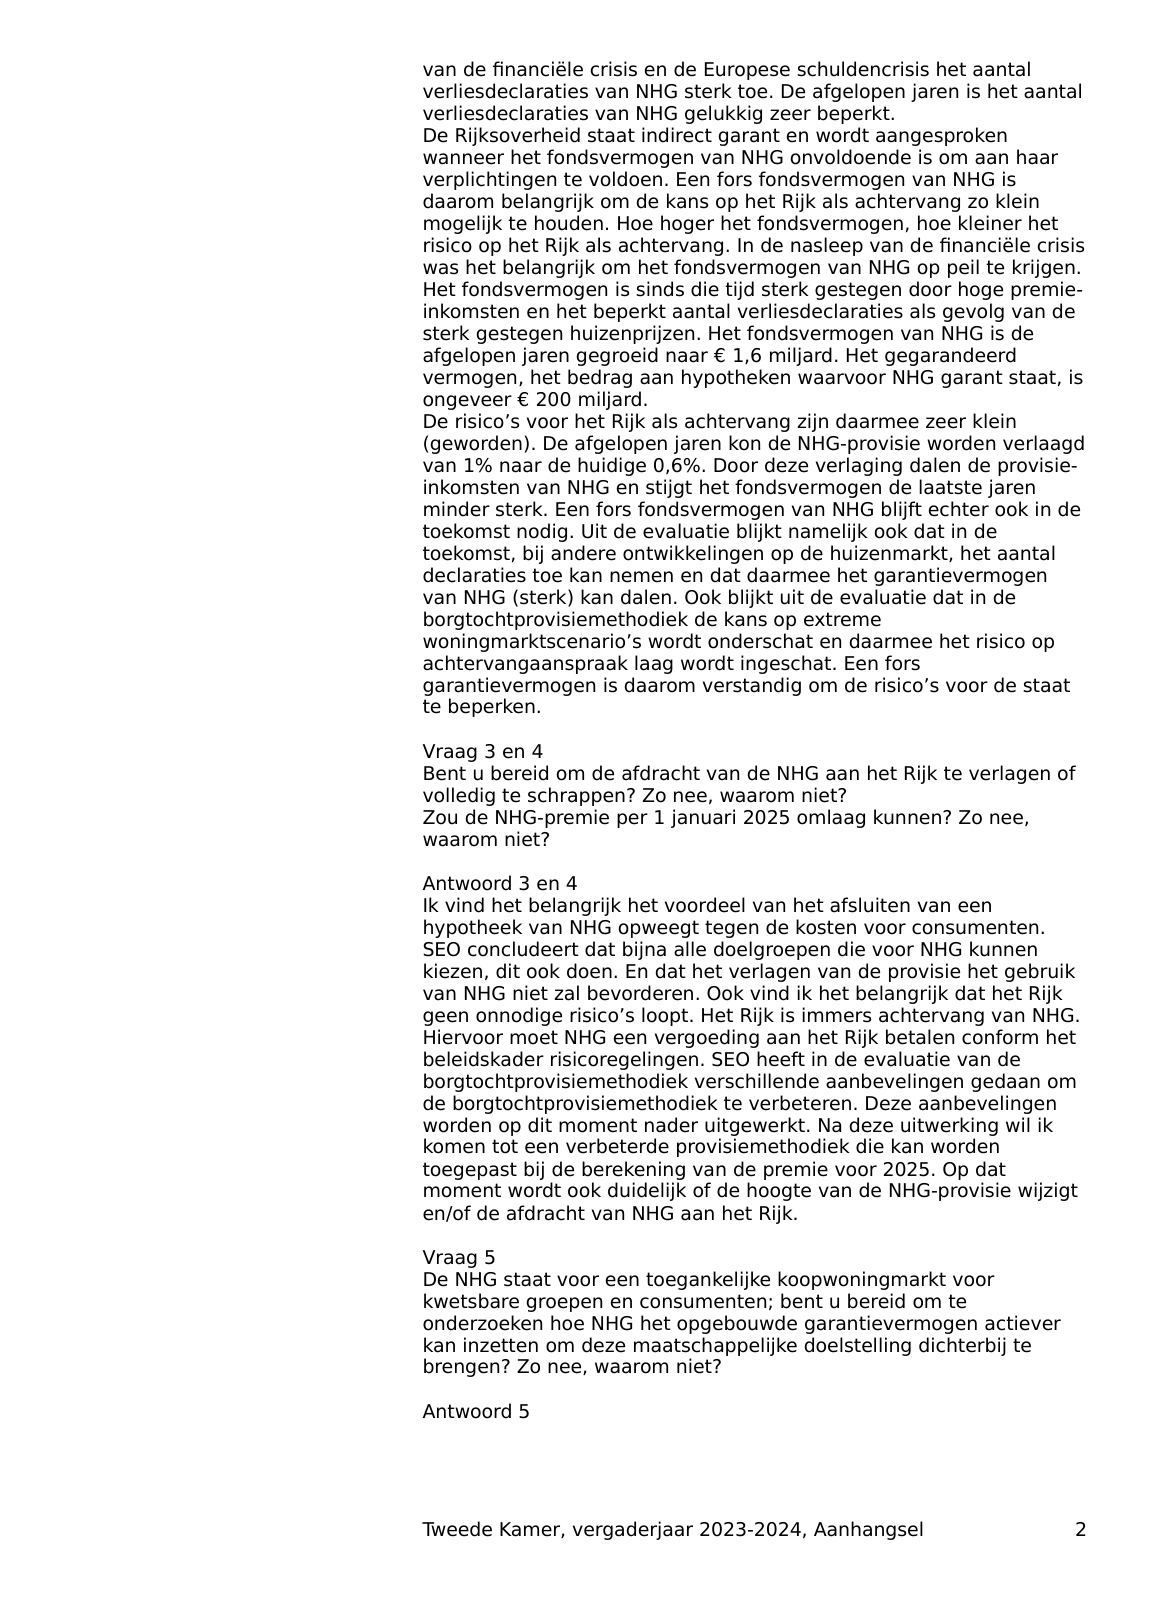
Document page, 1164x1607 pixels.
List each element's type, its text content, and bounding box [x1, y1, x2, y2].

text Antwoord 3 en 4 [422, 873, 1087, 895]
text Antwoord 5 [422, 1401, 1087, 1423]
text De Rijksoverheid staat indirect garant en wordt aangesproken wanneer het fondsvermogen van NHG onvoldoende is om aan haar verplichtingen te voldoen. Een fors fondsvermogen van NHG is daarom belangrijk om de kans op het Rijk als achtervang zo klein mogelijk te houden. Hoe hoger het fondsvermogen, hoe kleiner het risico op het Rijk als achtervang. In de nasleep van de financiële crisis was het belangrijk om het fondsvermogen van NHG op peil te krijgen. Het fondsvermogen is sinds die tijd sterk gestegen door hoge premie-inkomsten en het beperkt aantal verliesdeclaraties als gevolg van de sterk gestegen huizenprijzen. Het fondsvermogen van NHG is de afgelopen jaren gegroeid naar € 1,6 miljard. Het gegarandeerd vermogen, het bedrag aan hypotheken waarvoor NHG garant staat, is ongeveer € 200 miljard. [422, 125, 1087, 411]
text De risico’s voor het Rijk als achtervang zijn daarmee zeer klein (geworden). De afgelopen jaren kon de NHG-provisie worden verlaagd van 1% naar de huidige 0,6%. Door deze verlaging dalen de provisie-inkomsten van NHG en stijgt het fondsvermogen de laatste jaren minder sterk. Een fors fondsvermogen van NHG blijft echter ook in de toekomst nodig. Uit de evaluatie blijkt namelijk ook dat in de toekomst, bij andere ontwikkelingen op de huizenmarkt, het aantal declaraties toe kan nemen en dat daarmee het garantievermogen van NHG (sterk) kan dalen. Ook blijkt uit de evaluatie dat in de borgtochtprovisiemethodiek de kans op extreme woningmarktscenario’s wordt onderschat en daarmee het risico op achtervangaanspraak laag wordt ingeschat. Een fors garantievermogen is daarom verstandig om de risico’s voor de staat te beperken. [422, 411, 1087, 718]
text Zou de NHG-premie per 1 januari 2025 omlaag kunnen? Zo nee, waarom niet? [422, 807, 1087, 851]
text Vraag 5 [422, 1247, 1087, 1268]
text Ik vind het belangrijk het voordeel van het afsluiten van een hypotheek van NHG opweegt tegen de kosten voor consumenten. SEO concludeert dat bijna alle doelgroepen die voor NHG kunnen kiezen, dit ook doen. En dat het verlagen van de provisie het gebruik van NHG niet zal bevorderen. Ook vind ik het belangrijk dat het Rijk geen onnodige risico’s loopt. Het Rijk is immers achtervang van NHG. Hiervoor moet NHG een vergoeding aan het Rijk betalen conform het beleidskader risicoregelingen. SEO heeft in de evaluatie van de borgtochtprovisiemethodiek verschillende aanbevelingen gedaan om de borgtochtprovisiemethodiek te verbeteren. Deze aanbevelingen worden op dit moment nader uitgewerkt. Na deze uitwerking wil ik komen tot een verbeterde provisiemethodiek die kan worden toegepast bij de berekening van de premie voor 2025. Op dat moment wordt ook duidelijk of de hoogte van de NHG-provisie wijzigt en/of de afdracht van NHG aan het Rijk. [422, 895, 1087, 1224]
text van de financiële crisis en de Europese schuldencrisis het aantal verliesdeclaraties van NHG sterk toe. De afgelopen jaren is het aantal verliesdeclaraties van NHG gelukkig zeer beperkt. [422, 59, 1087, 125]
text Bent u bereid om de afdracht van de NHG aan het Rijk te verlagen of volledig te schrappen? Zo nee, waarom niet? [422, 763, 1087, 807]
text Vraag 3 en 4 [422, 741, 1087, 763]
text De NHG staat voor een toegankelijke koopwoningmarkt voor kwetsbare groepen en consumenten; bent u bereid om te onderzoeken hoe NHG het opgebouwde garantievermogen actiever kan inzetten om deze maatschappelijke doelstelling dichterbij te brengen? Zo nee, waarom niet? [422, 1268, 1087, 1378]
